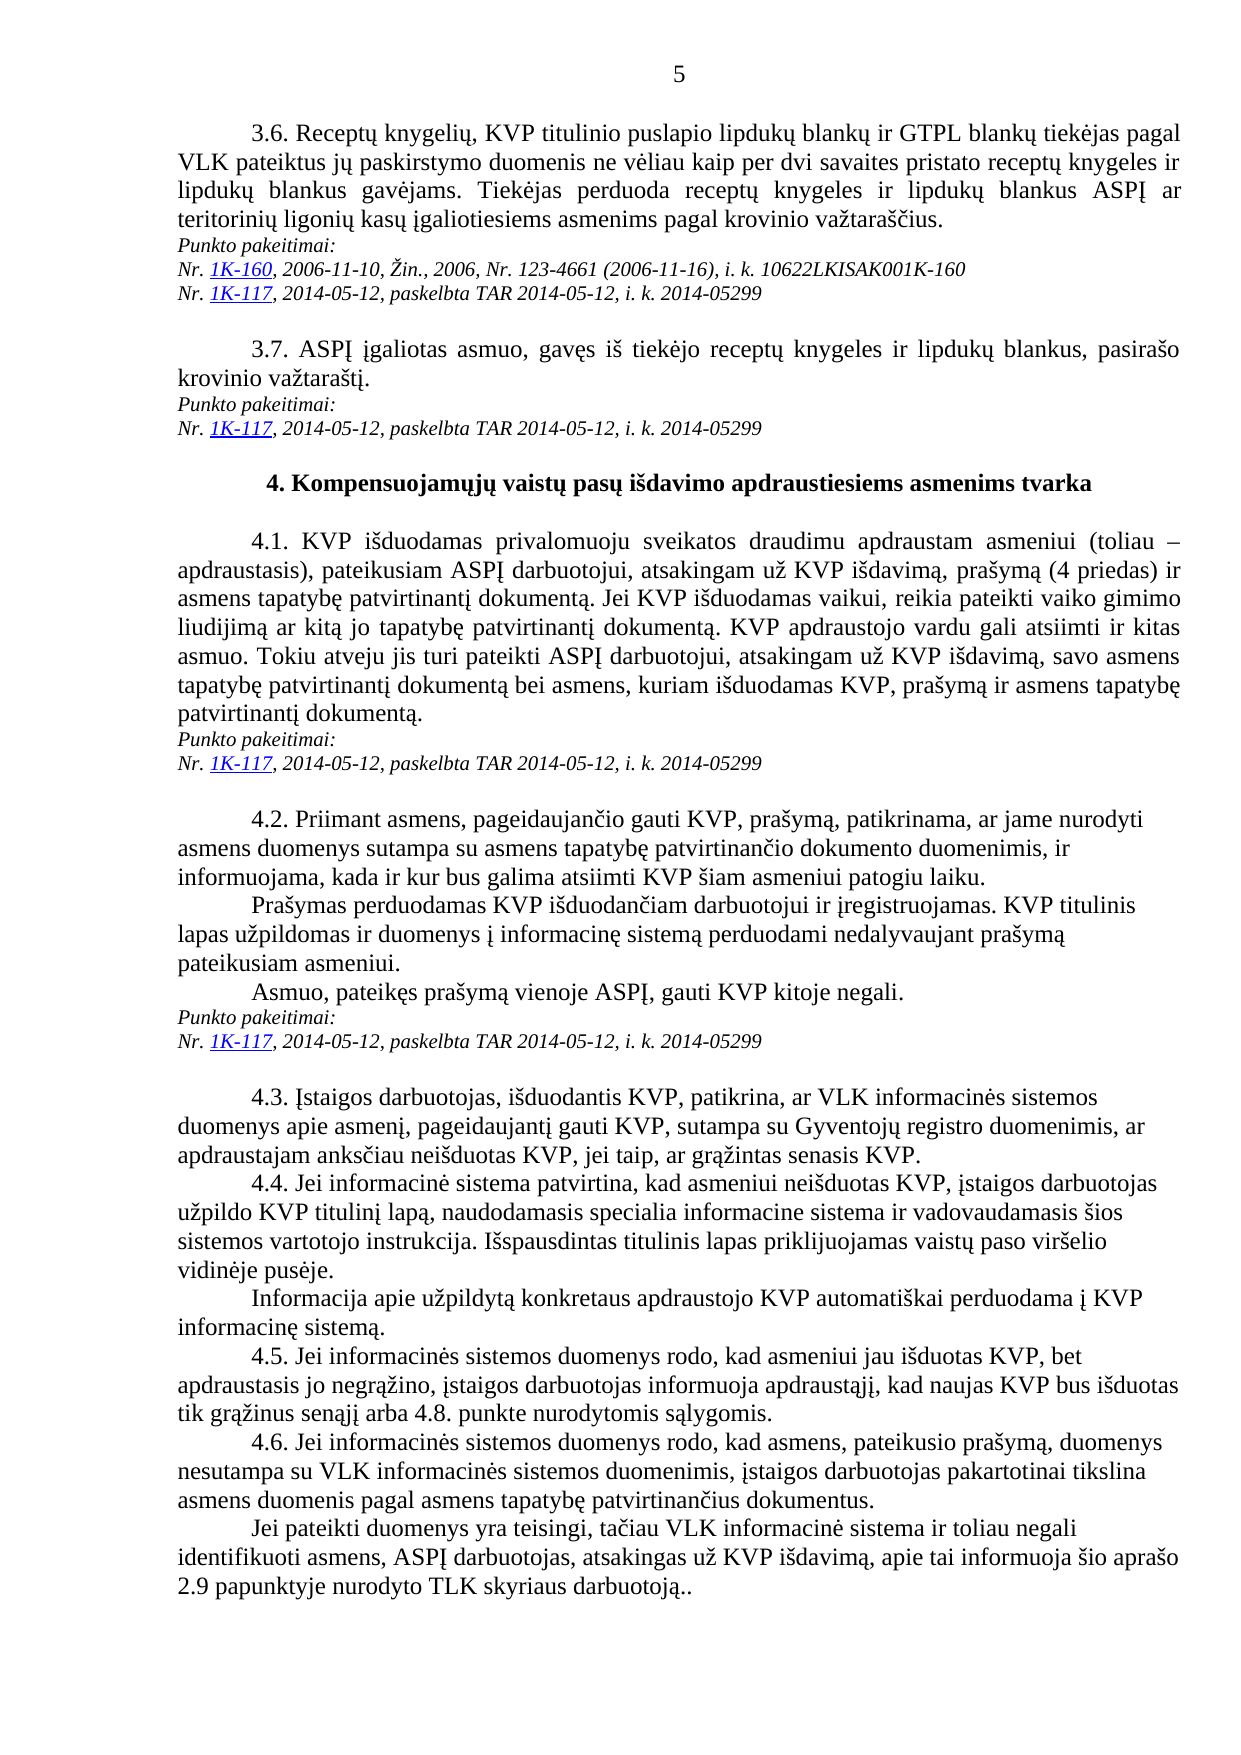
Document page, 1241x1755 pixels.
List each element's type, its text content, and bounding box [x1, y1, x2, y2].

text 4.5. Jei informacinės sistemos duomenys rodo, kad asmeniui jau išduotas KVP, bet apdraustasis jo negrąžino, įstaigos darbuotojas informuoja apdraustąjį, kad naujas KVP bus išduotas tik grąžinus senąjį arba 4.8. punkte nurodytomis sąlygomis. [177, 1341, 1181, 1427]
text Nr. 1K-160, 2006-11-10, Žin., 2006, Nr. 123-4661 (2006-11-16), i. k. 10622LKISAK001K-160 [177, 257, 1181, 281]
text Nr. 1K-117, 2014-05-12, paskelbta TAR 2014-05-12, i. k. 2014-05299 [177, 751, 1181, 775]
text Prašymas perduodamas KVP išduodančiam darbuotojui ir įregistruojamas. KVP titulinis lapas užpildomas ir duomenys į informacinę sistemą perduodami nedalyvaujant prašymą pateikusiam asmeniui. [177, 890, 1181, 977]
text Punkto pakeitimai: [177, 233, 1181, 257]
text Asmuo, pateikęs prašymą vienoje ASPĮ, gauti KVP kitoje negali. [177, 977, 1181, 1005]
text 4.3. Įstaigos darbuotojas, išduodantis KVP, patikrina, ar VLK informacinės sistemos duomenys apie asmenį, pageidaujantį gauti KVP, sutampa su Gyventojų registro duomenimis, ar apdraustajam anksčiau neišduotas KVP, jei taip, ar grąžintas senasis KVP. [177, 1082, 1181, 1168]
text Jei pateikti duomenys yra teisingi, tačiau VLK informacinė sistema ir toliau negali identifikuoti asmens, ASPĮ darbuotojas, atsakingas už KVP išdavimą, apie tai informuoja šio aprašo 2.9 papunktyje nurodyto TLK skyriaus darbuotoją.. [177, 1513, 1181, 1600]
text 3.7. ASPĮ įgaliotas asmuo, gavęs iš tiekėjo receptų knygeles ir lipdukų blankus, pasirašo krovinio važtaraštį. [177, 334, 1181, 392]
text Nr. 1K-117, 2014-05-12, paskelbta TAR 2014-05-12, i. k. 2014-05299 [177, 1029, 1181, 1053]
text Informacija apie užpildytą konkretaus apdraustojo KVP automatiškai perduodama į KVP informacinę sistemą. [177, 1283, 1181, 1341]
text 4. Kompensuojamųjų vaistų pasų išdavimo apdraustiesiems asmenims tvarka [177, 468, 1181, 497]
text 4.6. Jei informacinės sistemos duomenys rodo, kad asmens, pateikusio prašymą, duomenys nesutampa su VLK informacinės sistemos duomenimis, įstaigos darbuotojas pakartotinai tikslina asmens duomenis pagal asmens tapatybę patvirtinančius dokumentus. [177, 1427, 1181, 1513]
text Punkto pakeitimai: [177, 727, 1181, 751]
text Punkto pakeitimai: [177, 1005, 1181, 1029]
text 3.6. Receptų knygelių, KVP titulinio puslapio lipdukų blankų ir GTPL blankų tiekėjas pagal VLK pateiktus jų paskirstymo duomenis ne vėliau kaip per dvi savaites pristato receptų knygeles ir lipdukų blankus gavėjams. Tiekėjas perduoda receptų knygeles ir lipdukų blankus ASPĮ ar teritorinių ligonių kasų įgaliotiesiems asmenims pagal krovinio važtaraščius. [177, 118, 1181, 233]
text 4.1. KVP išduodamas privalomuoju sveikatos draudimu apdraustam asmeniui (toliau – apdraustasis), pateikusiam ASPĮ darbuotojui, atsakingam už KVP išdavimą, prašymą (4 priedas) ir asmens tapatybę patvirtinantį dokumentą. Jei KVP išduodamas vaikui, reikia pateikti vaiko gimimo liudijimą ar kitą jo tapatybę patvirtinantį dokumentą. KVP apdraustojo vardu gali atsiimti ir kitas asmuo. Tokiu atveju jis turi pateikti ASPĮ darbuotojui, atsakingam už KVP išdavimą, savo asmens tapatybę patvirtinantį dokumentą bei asmens, kuriam išduodamas KVP, prašymą ir asmens tapatybę patvirtinantį dokumentą. [177, 526, 1181, 727]
text Punkto pakeitimai: [177, 392, 1181, 416]
text Nr. 1K-117, 2014-05-12, paskelbta TAR 2014-05-12, i. k. 2014-05299 [177, 416, 1181, 440]
text Nr. 1K-117, 2014-05-12, paskelbta TAR 2014-05-12, i. k. 2014-05299 [177, 281, 1181, 305]
text 4.4. Jei informacinė sistema patvirtina, kad asmeniui neišduotas KVP, įstaigos darbuotojas užpildo KVP titulinį lapą, naudodamasis specialia informacine sistema ir vadovaudamasis šios sistemos vartotojo instrukcija. Išspausdintas titulinis lapas priklijuojamas vaistų paso viršelio vidinėje pusėje. [177, 1168, 1181, 1283]
text 4.2. Priimant asmens, pageidaujančio gauti KVP, prašymą, patikrinama, ar jame nurodyti asmens duomenys sutampa su asmens tapatybę patvirtinančio dokumento duomenimis, ir informuojama, kada ir kur bus galima atsiimti KVP šiam asmeniui patogiu laiku. [177, 804, 1181, 890]
